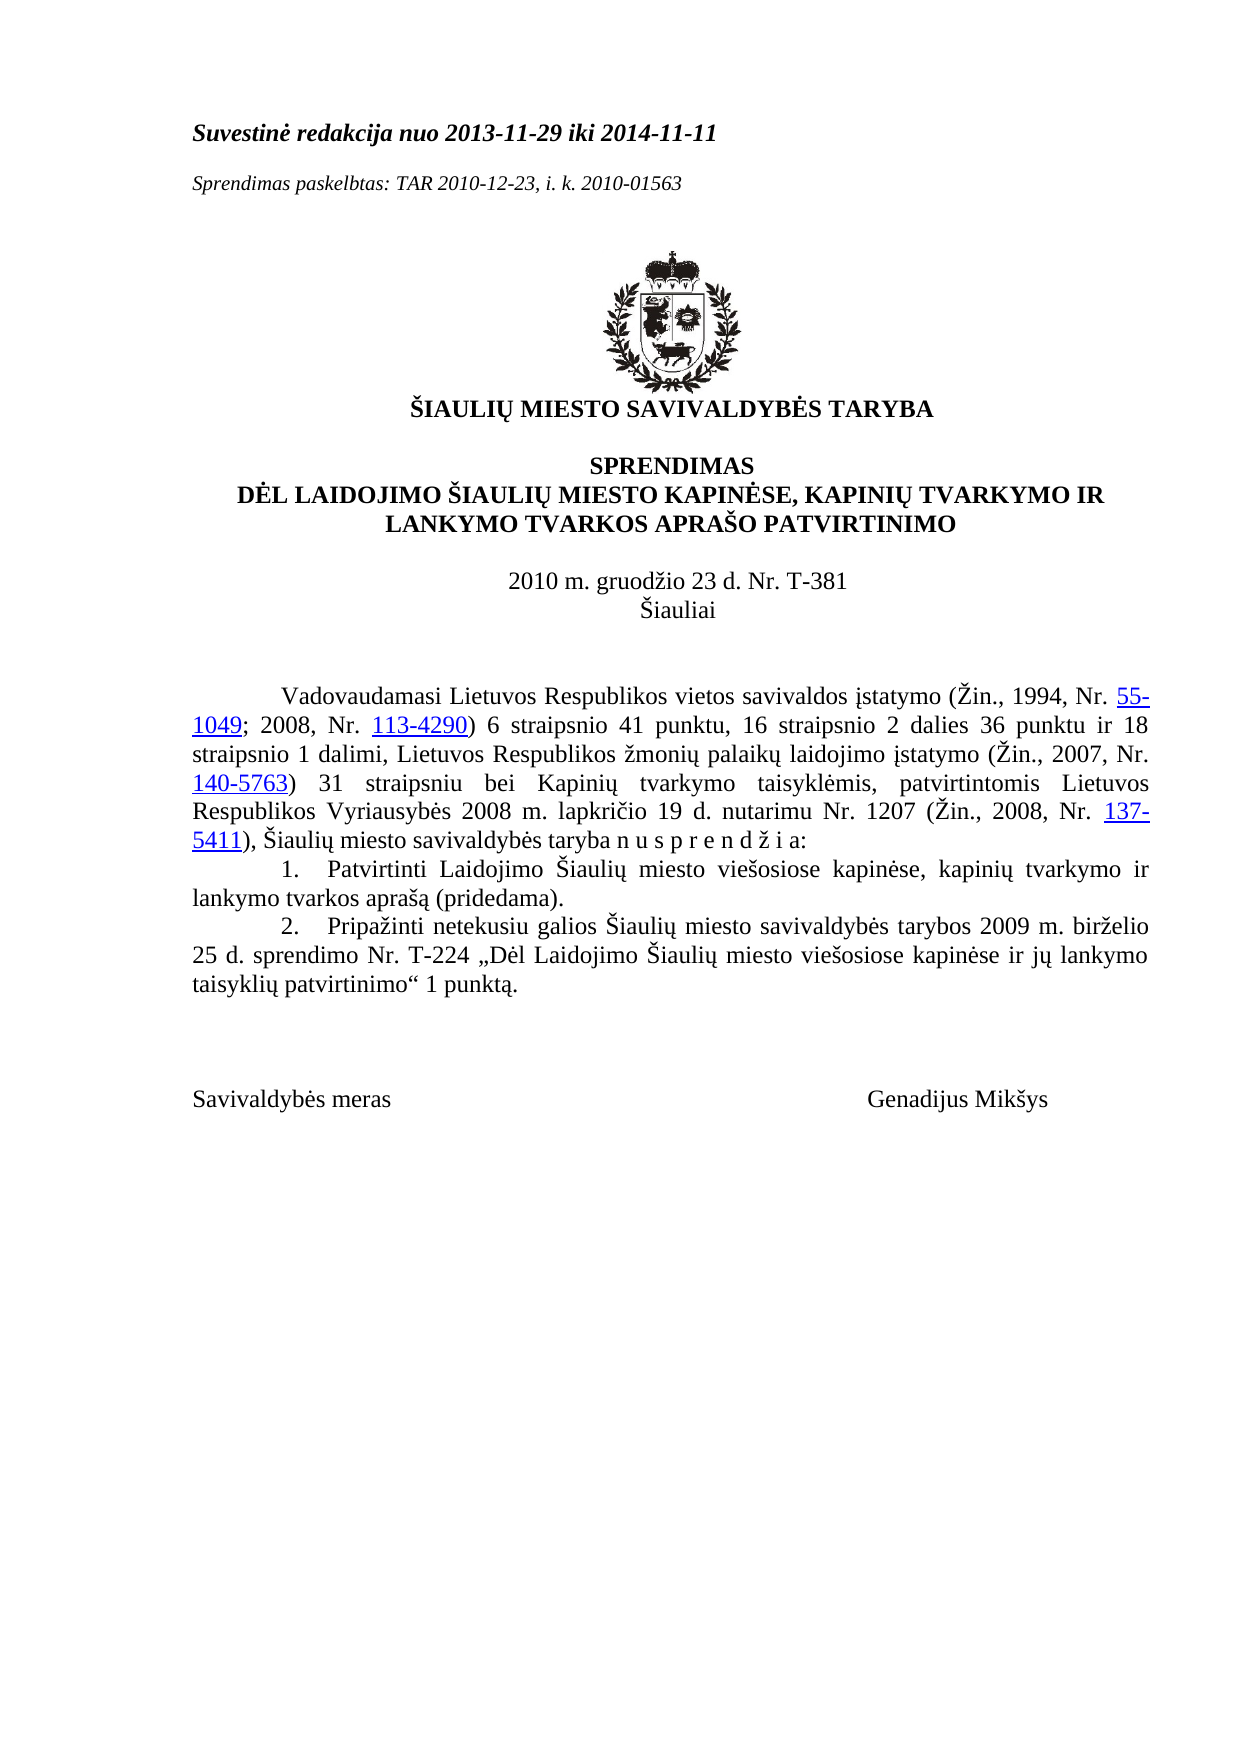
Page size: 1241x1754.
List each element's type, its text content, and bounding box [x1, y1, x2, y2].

text 2010 m. gruodžio 23 d. Nr. T-381 [295, 566, 1060, 595]
text ŠIAULIŲ MIESTO SAVIVALDYBĖS TARYBA [192, 394, 1152, 423]
text Suvestinė redakcija nuo 2013-11-29 iki 2014-11-11 [192, 118, 1152, 147]
text Šiauliai [295, 595, 1060, 624]
text 2. Pripažinti netekusiu galios Šiaulių miesto savivaldybės tarybos 2009 m. birželio 25 d. sprendimo Nr. T-224 „Dėl Laidojimo Šiaulių miesto viešosiose kapinėse ir jų lankymo taisyklių patvirtinimo“ 1 punktą. [192, 911, 1150, 998]
text Savivaldybės meras Genadijus Mikšys [192, 1084, 1152, 1113]
text Sprendimas paskelbtas: TAR 2010-12-23, i. k. 2010-01563 [192, 171, 1152, 195]
text Vadovaudamasi Lietuvos Respublikos vietos savivaldos įstatymo (Žin., 1994, Nr. 55-1049; 2008, Nr. 113-4290) 6 straipsnio 41 punktu, 16 straipsnio 2 dalies 36 punktu ir 18 straipsnio 1 dalimi, Lietuvos Respublikos žmonių palaikų laidojimo įstatymo (Žin., 2007, Nr. 140-5763) 31 straipsniu bei Kapinių tvarkymo taisyklėmis, patvirtintomis Lietuvos Respublikos Vyriausybės 2008 m. lapkričio 19 d. nutarimu Nr. 1207 (Žin., 2008, Nr. 137-5411), Šiaulių miesto savivaldybės taryba n u s p r e n d ž i a: [192, 681, 1150, 854]
text 1. Patvirtinti Laidojimo Šiaulių miesto viešosiose kapinėse, kapinių tvarkymo ir lankymo tvarkos aprašą (pridedama). [192, 854, 1150, 911]
text DĖL LAIDOJIMO ŠIAULIŲ MIESTO KAPINĖSE, KAPINIŲ TVARKYMO IR LANKYMO TVARKOS APRAŠO PATVIRTINIMO [192, 480, 1150, 538]
text SPRENDIMAS [192, 451, 1152, 480]
